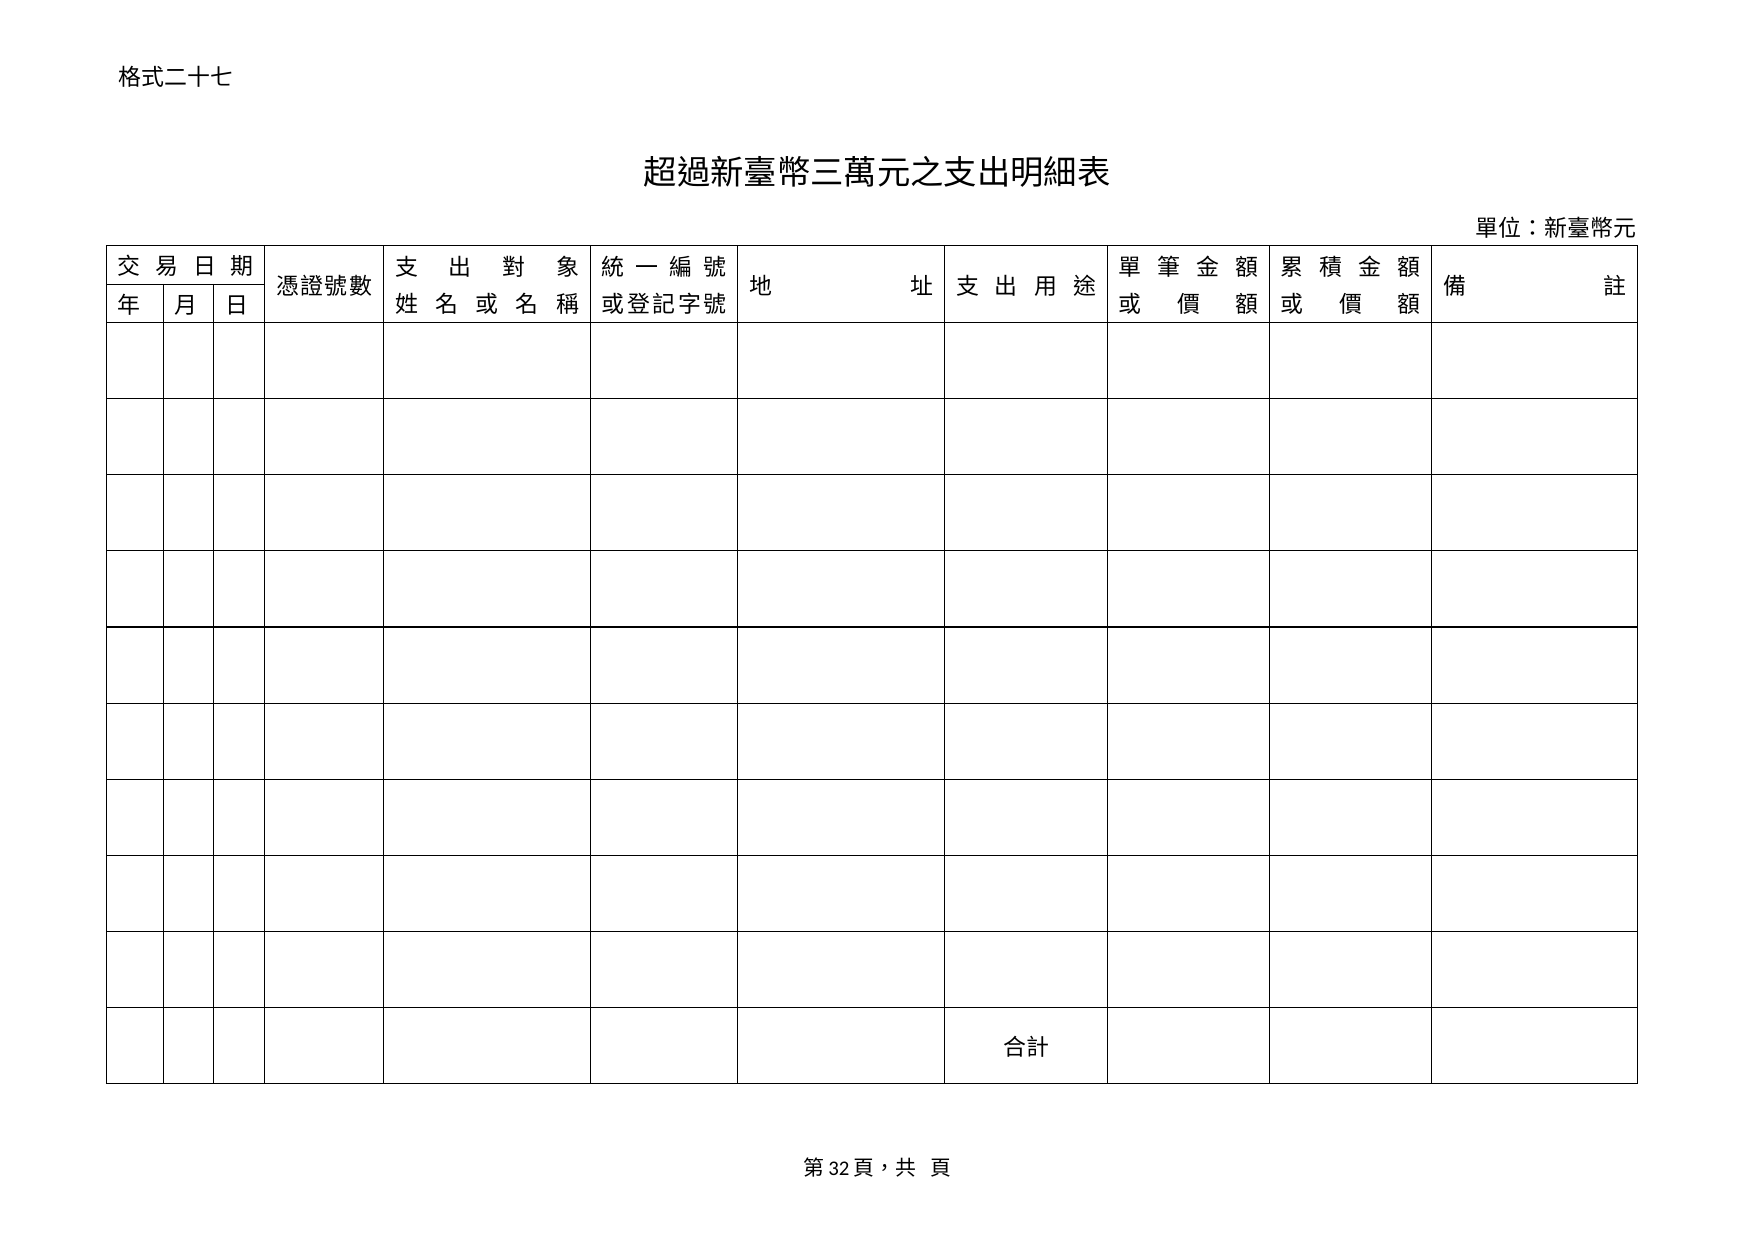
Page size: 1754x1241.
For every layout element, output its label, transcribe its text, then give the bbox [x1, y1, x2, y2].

table_cell [738, 932, 944, 1007]
table_header 單筆金額 或價額 [1108, 246, 1269, 322]
table_cell [214, 475, 264, 550]
table_cell [1108, 475, 1269, 550]
table_cell [1108, 628, 1269, 702]
table_cell [1108, 323, 1269, 398]
table_cell [1432, 856, 1637, 931]
table_cell [384, 323, 590, 398]
table_cell [1432, 780, 1637, 854]
table_cell [214, 551, 264, 626]
table_cell [164, 932, 213, 1007]
table_cell [214, 628, 264, 702]
table_cell [164, 628, 213, 702]
table_header 交易日期 [107, 246, 264, 284]
table_cell [945, 856, 1107, 931]
table_cell [945, 551, 1107, 626]
table_cell [1432, 475, 1637, 550]
table_cell [1432, 932, 1637, 1007]
table_cell [945, 475, 1107, 550]
table_cell [591, 399, 737, 474]
table_cell [107, 780, 163, 854]
table_cell [384, 475, 590, 550]
table_cell [164, 323, 213, 398]
table_cell [265, 628, 383, 702]
table_cell [164, 475, 213, 550]
table_cell [1108, 399, 1269, 474]
table_header 支出對象 姓名或名稱 [384, 246, 590, 322]
table_cell [738, 780, 944, 854]
table_cell [1270, 704, 1431, 778]
table_cell [265, 1008, 383, 1083]
table_cell [107, 628, 163, 702]
table_cell [738, 475, 944, 550]
table_cell [1270, 323, 1431, 398]
table_cell [591, 856, 737, 931]
table_cell [1108, 704, 1269, 778]
table_cell [164, 399, 213, 474]
table_cell [1270, 628, 1431, 702]
table_cell [214, 323, 264, 398]
table_cell [591, 475, 737, 550]
table_cell [214, 704, 264, 778]
table_cell [214, 1008, 264, 1083]
table_cell [738, 628, 944, 702]
table_cell [945, 323, 1107, 398]
table_cell [1108, 856, 1269, 931]
table_cell [164, 704, 213, 778]
table_cell [384, 1008, 590, 1083]
table_cell [107, 551, 163, 626]
table_cell [164, 780, 213, 854]
table_cell [1108, 1008, 1269, 1083]
table_cell 月 [164, 285, 213, 322]
table_cell [738, 856, 944, 931]
table_cell [164, 856, 213, 931]
table_cell [265, 323, 383, 398]
table_cell [265, 551, 383, 626]
table_cell [945, 932, 1107, 1007]
table_cell [107, 475, 163, 550]
table_cell [384, 856, 590, 931]
table_header 備註 [1432, 246, 1637, 322]
table_cell [107, 1008, 163, 1083]
table_cell [1270, 551, 1431, 626]
table_cell [265, 475, 383, 550]
table_cell [591, 704, 737, 778]
table_cell [1432, 1008, 1637, 1083]
table_cell [107, 932, 163, 1007]
table_header 累積金額 或價額 [1270, 246, 1431, 322]
table_cell [214, 856, 264, 931]
table_cell [1108, 932, 1269, 1007]
text 單位：新臺幣元 [118, 208, 1636, 245]
table_cell [945, 399, 1107, 474]
table_cell [738, 551, 944, 626]
table_cell [738, 1008, 944, 1083]
table_cell [1432, 704, 1637, 778]
table_cell [1108, 780, 1269, 854]
table_cell [945, 704, 1107, 778]
table_header 地址 [738, 246, 944, 322]
table_cell [1270, 399, 1431, 474]
table_cell [214, 932, 264, 1007]
table_cell [591, 1008, 737, 1083]
text 超過新臺幣三萬元之支出明細表 [118, 133, 1636, 208]
table_cell [738, 704, 944, 778]
table_cell [214, 780, 264, 854]
table_cell [1270, 780, 1431, 854]
table_cell [107, 856, 163, 931]
table_cell [384, 932, 590, 1007]
table_cell [265, 704, 383, 778]
table_cell [591, 551, 737, 626]
table_cell [265, 932, 383, 1007]
table_cell [591, 780, 737, 854]
table_cell [1270, 932, 1431, 1007]
table_cell [384, 704, 590, 778]
table_cell [265, 399, 383, 474]
table_header 憑證號數 [265, 246, 383, 322]
table_cell [738, 323, 944, 398]
table_cell [1432, 323, 1637, 398]
table_cell [1108, 551, 1269, 626]
table_cell [384, 780, 590, 854]
table_header 統一編號 或登記字號 [591, 246, 737, 322]
table_cell [384, 628, 590, 702]
table_cell [107, 399, 163, 474]
table_cell [1432, 551, 1637, 626]
table_header 支出用途 [945, 246, 1107, 322]
table_cell [945, 628, 1107, 702]
table_cell [591, 323, 737, 398]
table_cell [1432, 628, 1637, 702]
table_cell [945, 780, 1107, 854]
table_cell [107, 704, 163, 778]
table_cell [591, 628, 737, 702]
table_cell [591, 932, 737, 1007]
table_cell [384, 399, 590, 474]
table_cell [738, 399, 944, 474]
table_cell [1270, 1008, 1431, 1083]
table_cell 日 [214, 285, 264, 322]
table_cell [214, 399, 264, 474]
table_cell 合計 [945, 1008, 1107, 1083]
table_cell [265, 780, 383, 854]
table_cell [1432, 399, 1637, 474]
table_cell [1270, 856, 1431, 931]
table_cell [164, 551, 213, 626]
table_cell [107, 323, 163, 398]
table_cell [1270, 475, 1431, 550]
table_cell [164, 1008, 213, 1083]
table_cell 年 [107, 285, 163, 322]
table_cell [265, 856, 383, 931]
table_cell [384, 551, 590, 626]
